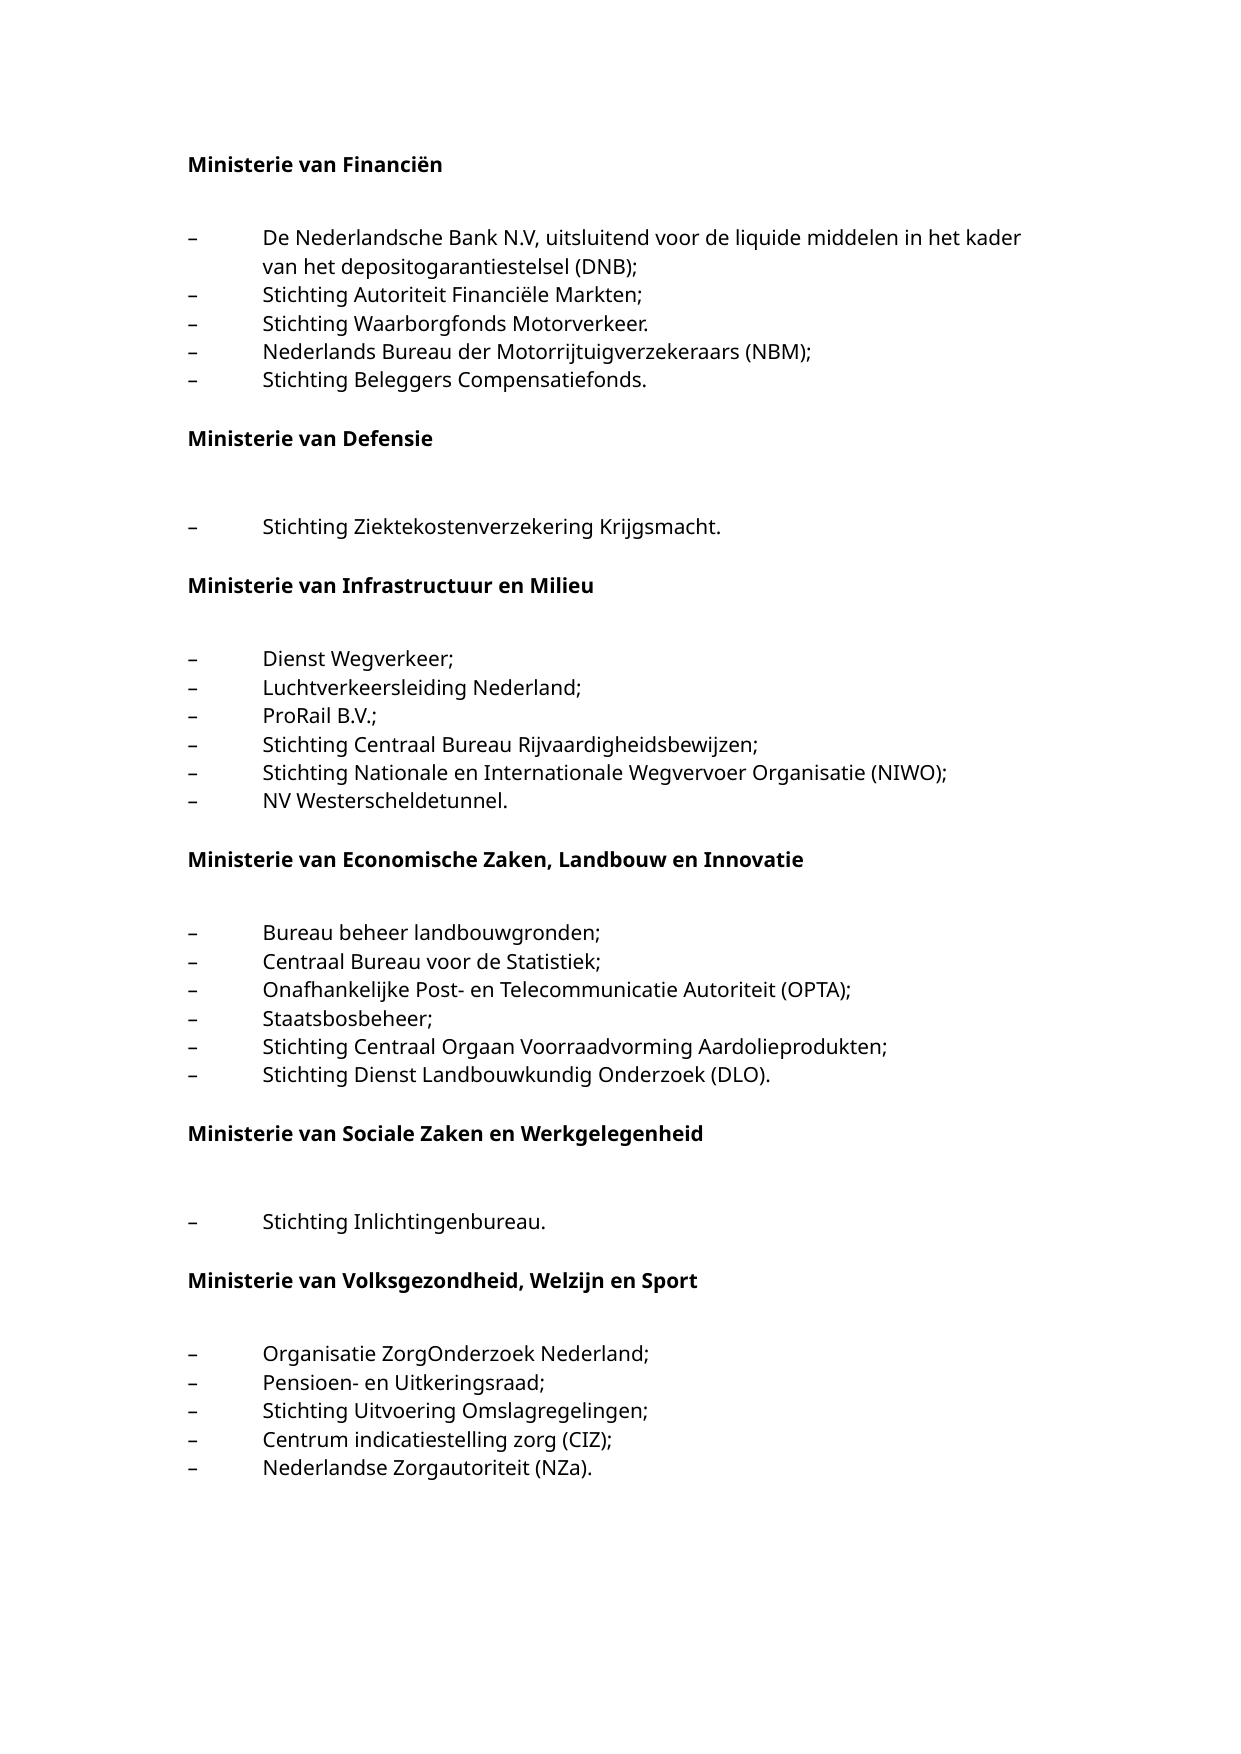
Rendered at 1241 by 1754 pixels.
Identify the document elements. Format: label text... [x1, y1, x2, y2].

text Ministerie van Financiën [187, 150, 1053, 178]
list Dienst Wegverkeer; [187, 644, 1053, 673]
list Onafhankelijke Post- en Telecommunicatie Autoriteit (OPTA); [187, 975, 1053, 1004]
list Stichting Nationale en Internationale Wegvervoer Organisatie (NIWO); [187, 758, 1053, 787]
list Organisatie ZorgOnderzoek Nederland; [187, 1339, 1053, 1368]
list NV Westerscheldetunnel. [187, 787, 1053, 815]
list Stichting Ziektekostenverzekering Krijgsmacht. [187, 512, 1053, 541]
list Centraal Bureau voor de Statistiek; [187, 947, 1053, 975]
list De Nederlandsche Bank N.V, uitsluitend voor de liquide middelen in het kader van het depositogarantiestelsel (DNB); [187, 223, 1053, 280]
list ProRail B.V.; [187, 701, 1053, 730]
list Luchtverkeersleiding Nederland; [187, 673, 1053, 701]
list Stichting Autoriteit Financiële Markten; [187, 280, 1053, 309]
list Stichting Centraal Bureau Rijvaardigheidsbewijzen; [187, 730, 1053, 758]
list Stichting Waarborgfonds Motorverkeer. [187, 309, 1053, 337]
list Staatsbosbeheer; [187, 1004, 1053, 1032]
text Ministerie van Economische Zaken, Landbouw en Innovatie [187, 845, 1053, 873]
list Nederlands Bureau der Motorrijtuigverzekeraars (NBM); [187, 337, 1053, 366]
text Ministerie van Sociale Zaken en Werkgelegenheid [187, 1119, 1053, 1147]
list Stichting Inlichtingenbureau. [187, 1207, 1053, 1236]
list Stichting Centraal Orgaan Voorraadvorming Aardolieprodukten; [187, 1032, 1053, 1061]
text Ministerie van Infrastructuur en Milieu [187, 571, 1053, 599]
text Ministerie van Defensie [187, 424, 1053, 452]
list Stichting Dienst Landbouwkundig Onderzoek (DLO). [187, 1061, 1053, 1089]
list Stichting Uitvoering Omslagregelingen; [187, 1396, 1053, 1425]
list Nederlandse Zorgautoriteit (NZa). [187, 1453, 1053, 1482]
text Ministerie van Volksgezondheid, Welzijn en Sport [187, 1266, 1053, 1294]
list Bureau beheer landbouwgronden; [187, 918, 1053, 947]
list Stichting Beleggers Compensatiefonds. [187, 366, 1053, 394]
list Centrum indicatiestelling zorg (CIZ); [187, 1425, 1053, 1453]
list Pensioen- en Uitkeringsraad; [187, 1368, 1053, 1396]
